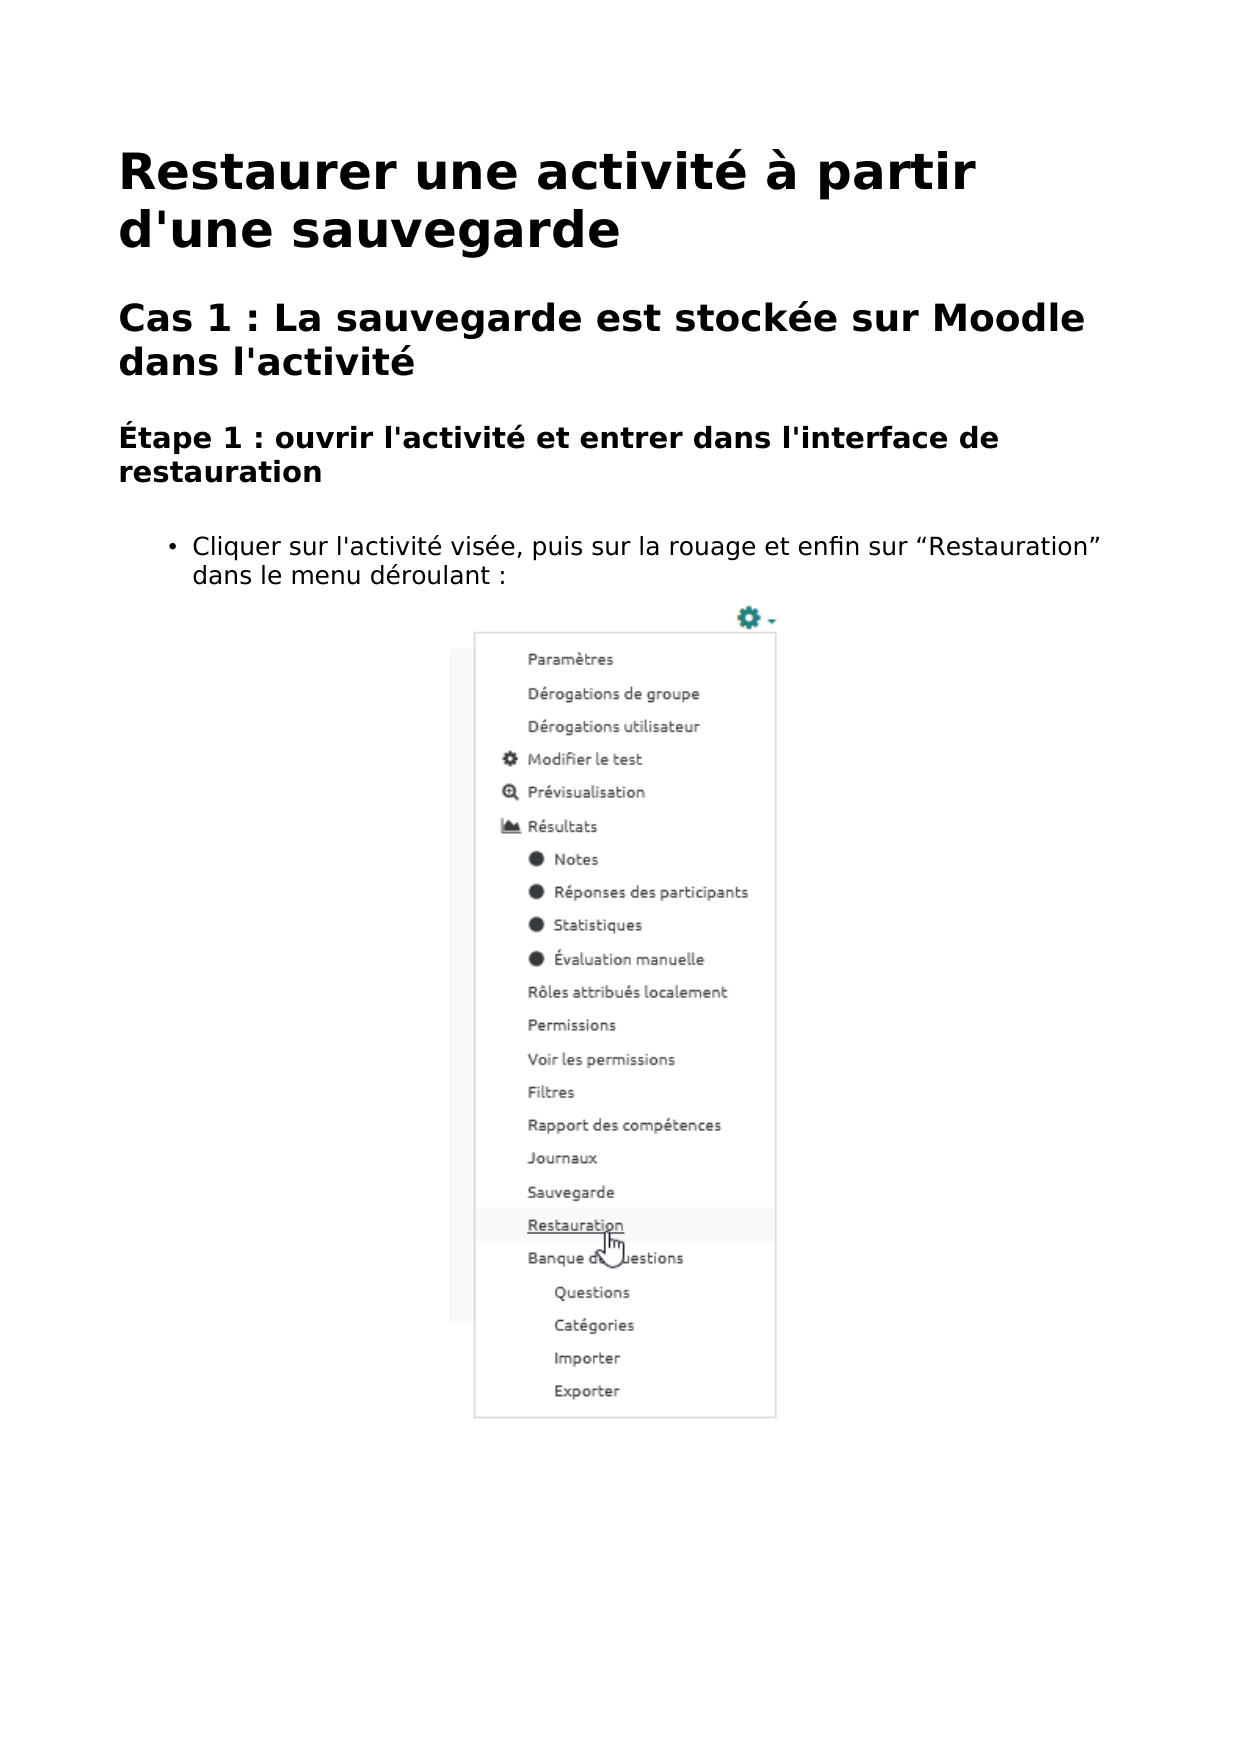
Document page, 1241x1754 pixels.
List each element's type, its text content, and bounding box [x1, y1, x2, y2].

subtitle Restaurer une activité à partir d'une sauvegarde [118, 143, 1122, 259]
list Cliquer sur l'activité visée, puis sur la rouage et enfin sur “Restauration” dans le menu déroulant : [177, 532, 1122, 590]
picture [449, 590, 791, 1431]
subtitle Cas 1 : La sauvegarde est stockée sur Moodle dans l'activité [118, 297, 1122, 384]
subtitle Étape 1 : ouvrir l'activité et entrer dans l'interface de restauration [118, 422, 1122, 490]
